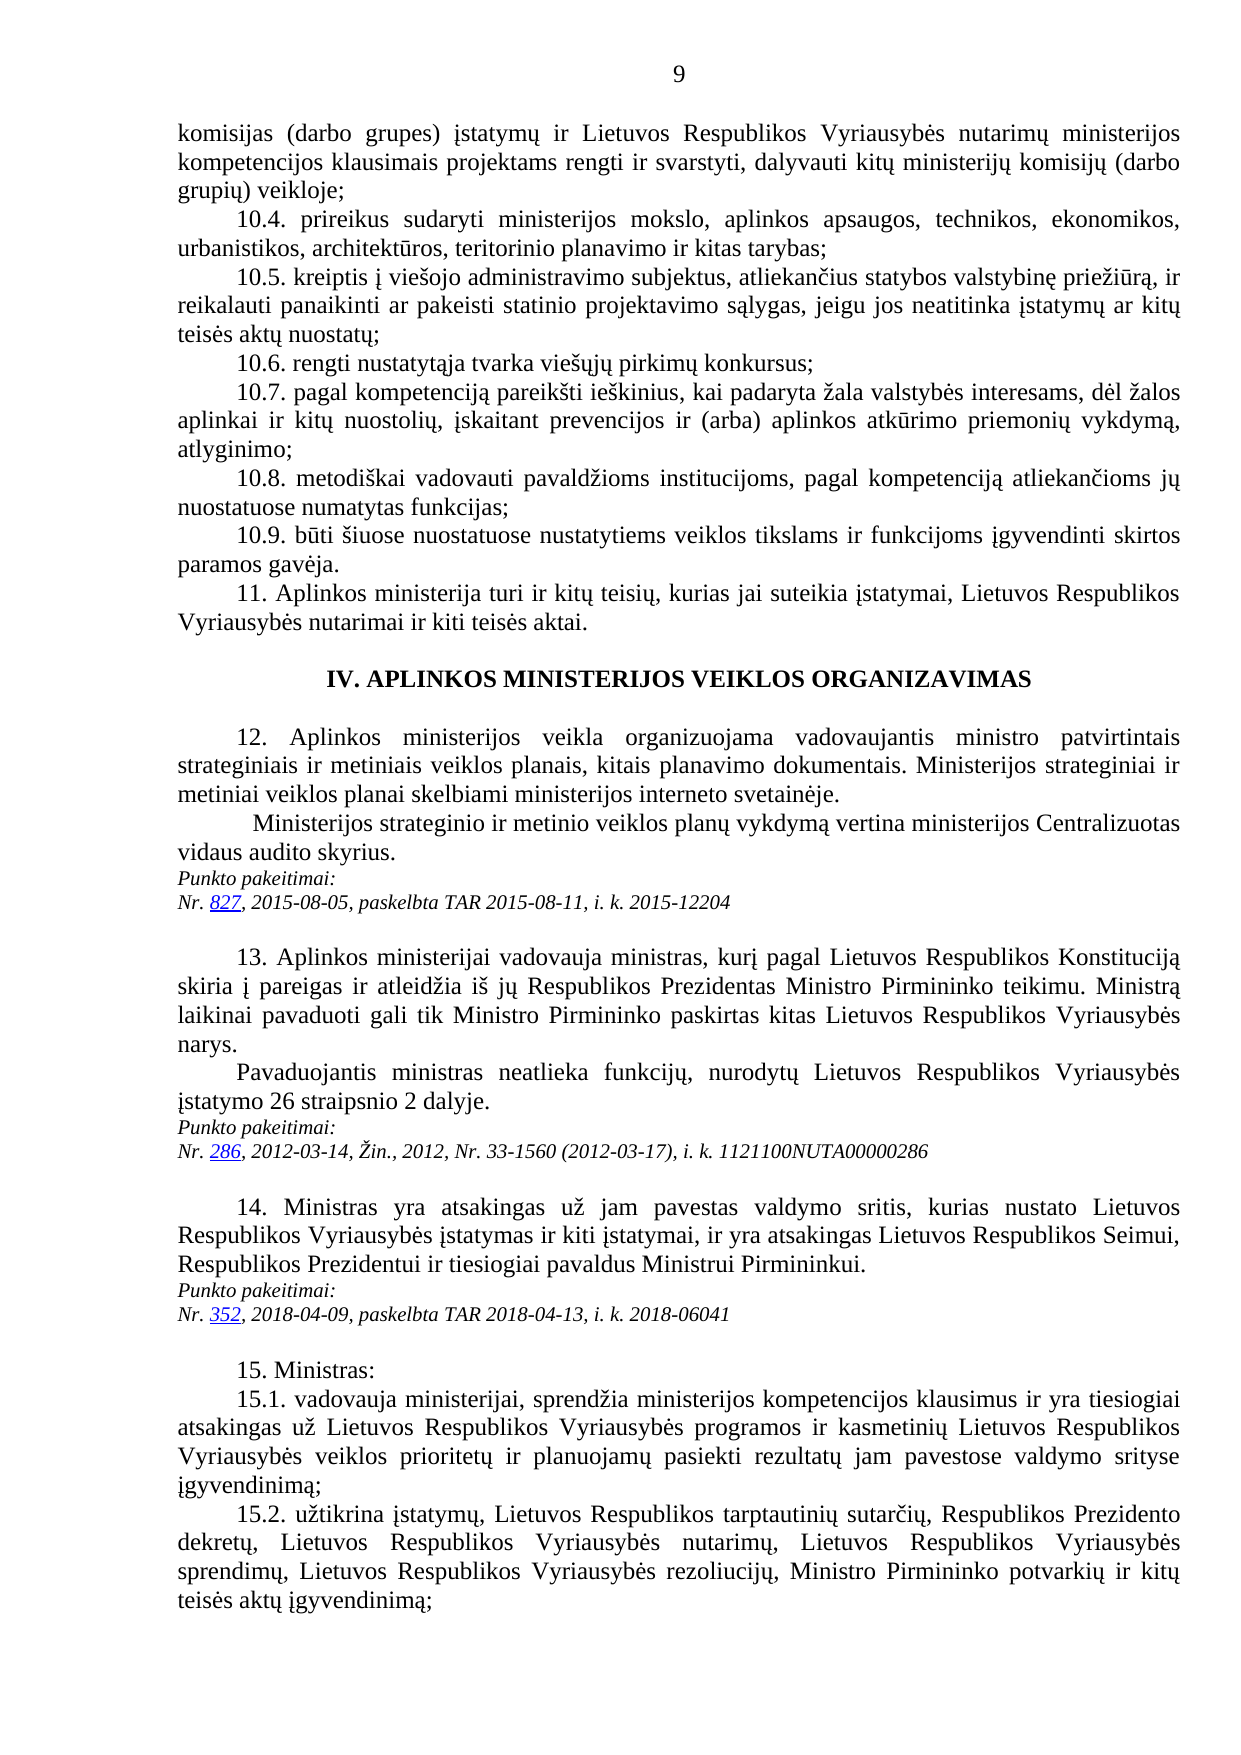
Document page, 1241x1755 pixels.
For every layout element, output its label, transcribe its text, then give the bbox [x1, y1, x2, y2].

text Pavaduojantis ministras neatlieka funkcijų, nurodytų Lietuvos Respublikos Vyriausybės įstatymo 26 straipsnio 2 dalyje. [177, 1057, 1181, 1115]
text 10.9. būti šiuose nuostatuose nustatytiems veiklos tikslams ir funkcijoms įgyvendinti skirtos paramos gavėja. [177, 521, 1181, 578]
text 15. Ministras: [177, 1355, 1181, 1384]
text 10.4. prireikus sudaryti ministerijos mokslo, aplinkos apsaugos, technikos, ekonomikos, urbanistikos, architektūros, teritorinio planavimo ir kitas tarybas; [177, 204, 1181, 262]
text 14. Ministras yra atsakingas už jam pavestas valdymo sritis, kurias nustato Lietuvos Respublikos Vyriausybės įstatymas ir kiti įstatymai, ir yra atsakingas Lietuvos Respublikos Seimui, Respublikos Prezidentui ir tiesiogiai pavaldus Ministrui Pirmininkui. [177, 1192, 1181, 1278]
text IV. APLINKOS MINISTERIJOS VEIKLOS ORGANIZAVIMAS [177, 664, 1181, 693]
text 10.5. kreiptis į viešojo administravimo subjektus, atliekančius statybos valstybinę priežiūrą, ir reikalauti panaikinti ar pakeisti statinio projektavimo sąlygas, jeigu jos neatitinka įstatymų ar kitų teisės aktų nuostatų; [177, 262, 1181, 348]
text komisijas (darbo grupes) įstatymų ir Lietuvos Respublikos Vyriausybės nutarimų ministerijos kompetencijos klausimais projektams rengti ir svarstyti, dalyvauti kitų ministerijų komisijų (darbo grupių) veikloje; [177, 118, 1181, 204]
text 11. Aplinkos ministerija turi ir kitų teisių, kurias jai suteikia įstatymai, Lietuvos Respublikos Vyriausybės nutarimai ir kiti teisės aktai. [177, 578, 1181, 636]
text Punkto pakeitimai: [177, 1278, 1181, 1302]
text Nr. 827, 2015-08-05, paskelbta TAR 2015-08-11, i. k. 2015-12204 [177, 890, 1181, 914]
text 12. Aplinkos ministerijos veikla organizuojama vadovaujantis ministro patvirtintais strateginiais ir metiniais veiklos planais, kitais planavimo dokumentais. Ministerijos strateginiai ir metiniai veiklos planai skelbiami ministerijos interneto svetainėje. [177, 722, 1181, 808]
text Ministerijos strateginio ir metinio veiklos planų vykdymą vertina ministerijos Centralizuotas vidaus audito skyrius. [177, 808, 1181, 866]
text 10.7. pagal kompetenciją pareikšti ieškinius, kai padaryta žala valstybės interesams, dėl žalos aplinkai ir kitų nuostolių, įskaitant prevencijos ir (arba) aplinkos atkūrimo priemonių vykdymą, atlyginimo; [177, 377, 1181, 463]
text Nr. 352, 2018-04-09, paskelbta TAR 2018-04-13, i. k. 2018-06041 [177, 1302, 1181, 1326]
text 15.1. vadovauja ministerijai, sprendžia ministerijos kompetencijos klausimus ir yra tiesiogiai atsakingas už Lietuvos Respublikos Vyriausybės programos ir kasmetinių Lietuvos Respublikos Vyriausybės veiklos prioritetų ir planuojamų pasiekti rezultatų jam pavestose valdymo srityse įgyvendinimą; [177, 1384, 1181, 1499]
text 10.8. metodiškai vadovauti pavaldžioms institucijoms, pagal kompetenciją atliekančioms jų nuostatuose numatytas funkcijas; [177, 463, 1181, 521]
text Punkto pakeitimai: [177, 1115, 1181, 1139]
text 15.2. užtikrina įstatymų, Lietuvos Respublikos tarptautinių sutarčių, Respublikos Prezidento dekretų, Lietuvos Respublikos Vyriausybės nutarimų, Lietuvos Respublikos Vyriausybės sprendimų, Lietuvos Respublikos Vyriausybės rezoliucijų, Ministro Pirmininko potvarkių ir kitų teisės aktų įgyvendinimą; [177, 1499, 1181, 1614]
text 13. Aplinkos ministerijai vadovauja ministras, kurį pagal Lietuvos Respublikos Konstituciją skiria į pareigas ir atleidžia iš jų Respublikos Prezidentas Ministro Pirmininko teikimu. Ministrą laikinai pavaduoti gali tik Ministro Pirmininko paskirtas kitas Lietuvos Respublikos Vyriausybės narys. [177, 942, 1181, 1057]
text 10.6. rengti nustatytąja tvarka viešųjų pirkimų konkursus; [177, 348, 1181, 377]
text Punkto pakeitimai: [177, 866, 1181, 890]
text Nr. 286, 2012-03-14, Žin., 2012, Nr. 33-1560 (2012-03-17), i. k. 1121100NUTA00000286 [177, 1139, 1181, 1163]
